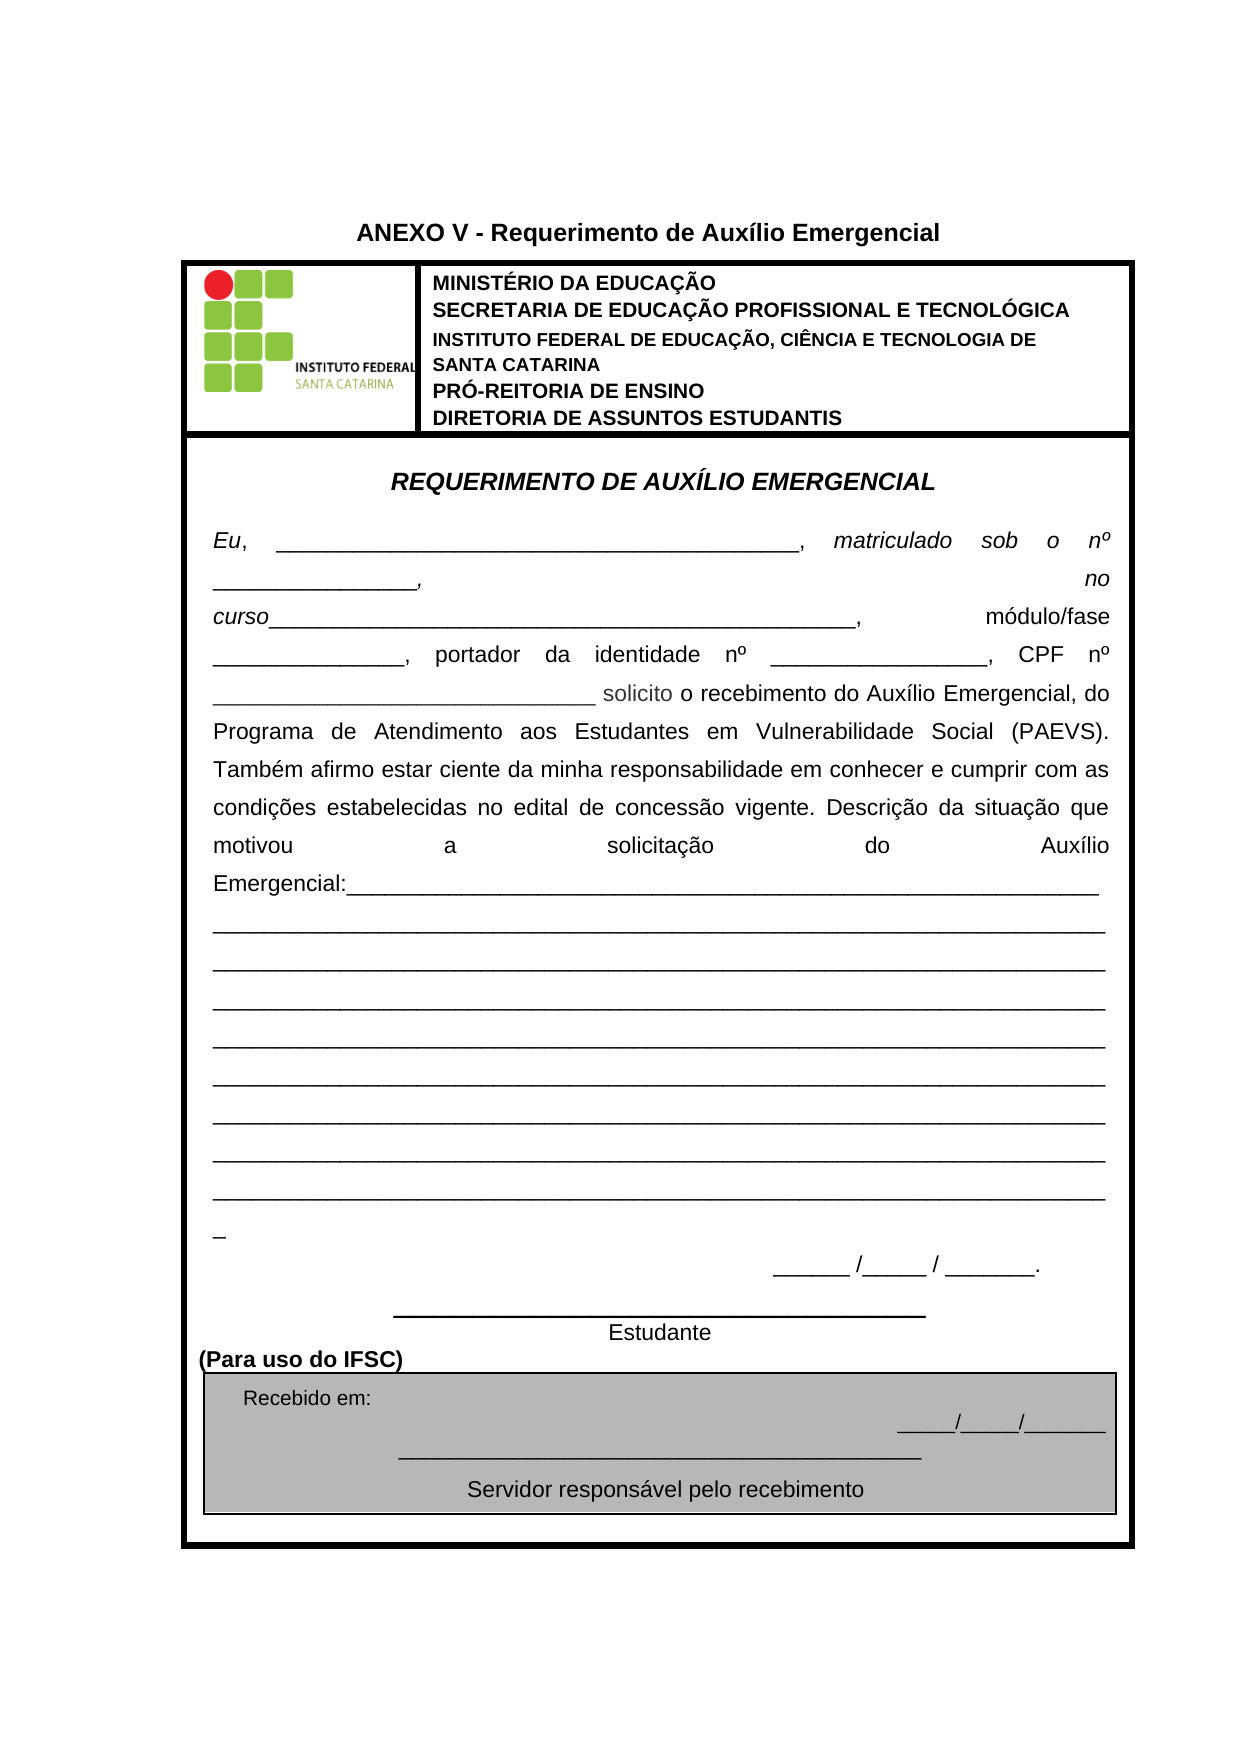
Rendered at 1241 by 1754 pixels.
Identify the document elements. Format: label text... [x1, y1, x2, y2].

table_header MINISTÉRIO DA EDUCAÇÃO SECRETARIA DE EDUCAÇÃO PROFISSIONAL E TECNOLÓGICA INSTITUTO FEDERAL DE EDUCAÇÃO, CIÊNCIA E TECNOLOGIA DE SANTA CATARINA PRÓ-REITORIA DE ENSINO DIRETORIA DE ASSUNTOS ESTUDANTIS [421, 266, 1129, 431]
picture [204, 270, 417, 392]
table_header Recebido em: _____/_____/_______ _________________________________________ Servidor responsável pelo recebimento [205, 1374, 1115, 1512]
subtitle ANEXO V - Requerimento de Auxílio Emergencial [248, 218, 1049, 247]
table_header [187, 266, 415, 431]
table_cell REQUERIMENTO DE AUXÍLIO EMERGENCIAL Eu, _________________________________________, matriculado sob o nº ________________, no curso______________________________________________, módulo/fase _______________, portador da identidade nº _________________, CPF nº ______________________________ solicito o recebimento do Auxílio Emergencial, do Programa de Atendimento aos Estudantes em Vulnerabilidade Social (PAEVS). Também afirmo estar ciente da minha responsabilidade em conhecer e cumprir com as condições estabelecidas no edital de concessão vigente. Descrição da situação que motivou a solicitação do Auxílio Emergencial:____________________________________________________________________________________________________________________________________________________________________________________________________________________________________________________________________________________________________________________________________________________________________________________________________________________________________________________________________________________________________________________________________________________________________________________________________________________________________________ ______ /_____ / _______. ___________________________ Estudante (Para uso do IFSC) [187, 438, 1129, 1542]
